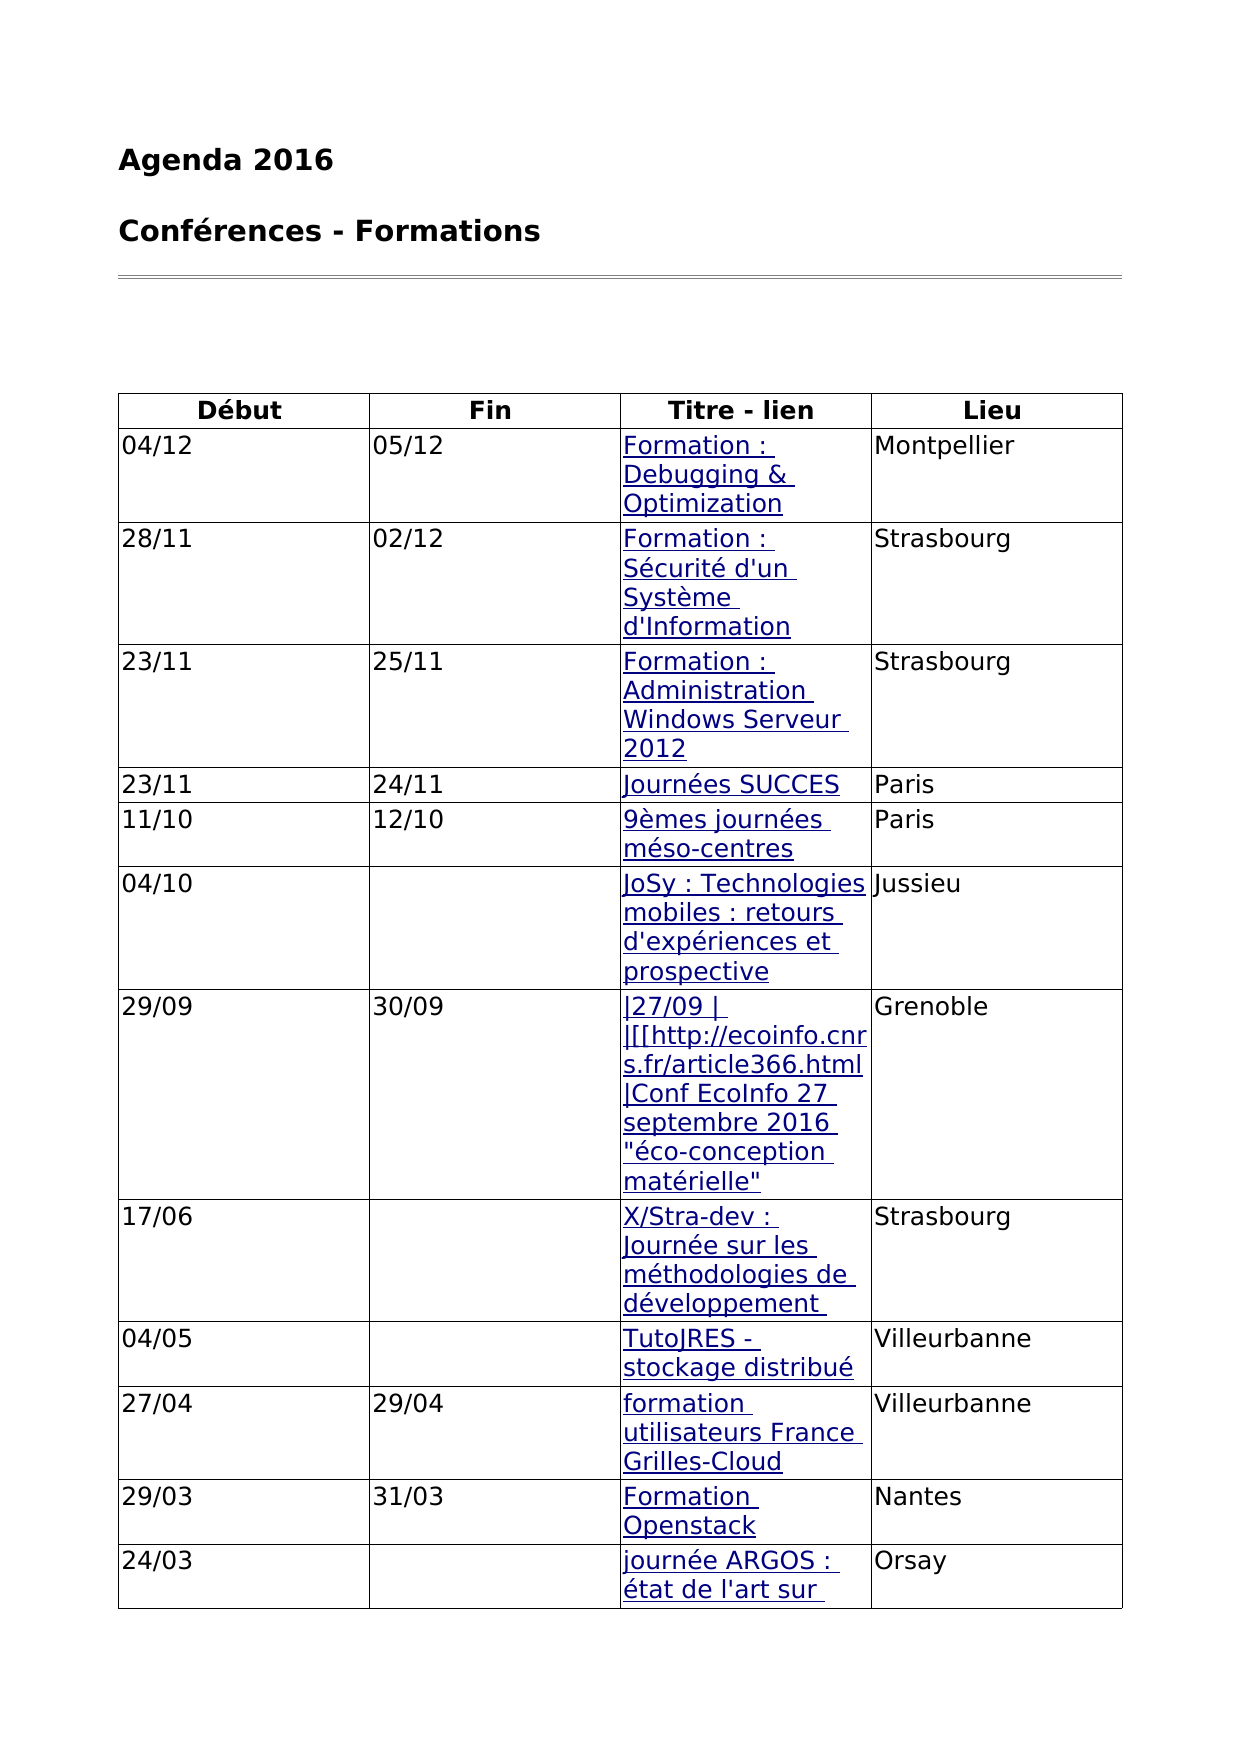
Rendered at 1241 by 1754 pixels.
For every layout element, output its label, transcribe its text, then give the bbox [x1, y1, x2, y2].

table_cell journée ARGOS : état de l'art sur [621, 1545, 871, 1608]
table_cell Journées SUCCES [621, 768, 871, 802]
table_cell 31/03 [370, 1480, 620, 1543]
table_cell 02/12 [370, 523, 620, 644]
table_cell 29/09 [119, 990, 369, 1199]
table_cell Grenoble [872, 990, 1122, 1199]
table_cell 04/10 [119, 867, 369, 989]
table_cell Villeurbanne [872, 1322, 1122, 1386]
table_cell X/Stra-dev : Journée sur les méthodologies de développement [621, 1200, 871, 1321]
table_cell 28/11 [119, 523, 369, 644]
table_cell Montpellier [872, 429, 1122, 522]
table_cell Strasbourg [872, 1200, 1122, 1321]
table_cell TutoJRES - stockage distribué [621, 1322, 871, 1386]
table_cell [370, 1322, 620, 1386]
table_cell Strasbourg [872, 645, 1122, 767]
table_cell Paris [872, 768, 1122, 802]
subtitle Agenda 2016 [118, 143, 1122, 177]
table_cell 17/06 [119, 1200, 369, 1321]
table_cell 27/04 [119, 1387, 369, 1479]
table_header Lieu [872, 394, 1122, 428]
table_cell [370, 867, 620, 989]
table_cell [370, 1545, 620, 1608]
table_cell formation utilisateurs France Grilles-Cloud [621, 1387, 871, 1479]
table_cell 11/10 [119, 803, 369, 866]
table_header Titre - lien [621, 394, 871, 428]
table_cell 29/04 [370, 1387, 620, 1479]
table_cell Nantes [872, 1480, 1122, 1543]
table_cell Formation : Administration Windows Serveur 2012 [621, 645, 871, 767]
table_cell 23/11 [119, 768, 369, 802]
table_cell Formation : Debugging & Optimization [621, 429, 871, 522]
table_cell 23/11 [119, 645, 369, 767]
table_header Début [119, 394, 369, 428]
table_cell 24/03 [119, 1545, 369, 1608]
table_cell 9èmes journées méso-centres [621, 803, 871, 866]
table_cell 29/03 [119, 1480, 369, 1543]
table_cell 25/11 [370, 645, 620, 767]
table_cell Strasbourg [872, 523, 1122, 644]
table_cell |27/09 | |[[http://ecoinfo.cnrs.fr/article366.html|Conf EcoInfo 27 septembre 2016 "éco-conception matérielle" [621, 990, 871, 1199]
table_cell 05/12 [370, 429, 620, 522]
table_cell Formation : Sécurité d'un Système d'Information [621, 523, 871, 644]
table_cell Jussieu [872, 867, 1122, 989]
table_cell 04/12 [119, 429, 369, 522]
table_cell 12/10 [370, 803, 620, 866]
table_cell [370, 1200, 620, 1321]
subtitle Conférences - Formations [118, 214, 1122, 248]
table_cell Paris [872, 803, 1122, 866]
table_cell Orsay [872, 1545, 1122, 1608]
table_header Fin [370, 394, 620, 428]
table_cell JoSy : Technologies mobiles : retours d'expériences et prospective [621, 867, 871, 989]
table_cell 30/09 [370, 990, 620, 1199]
table_cell Formation Openstack [621, 1480, 871, 1543]
table_cell 04/05 [119, 1322, 369, 1386]
table_cell 24/11 [370, 768, 620, 802]
table_cell Villeurbanne [872, 1387, 1122, 1479]
